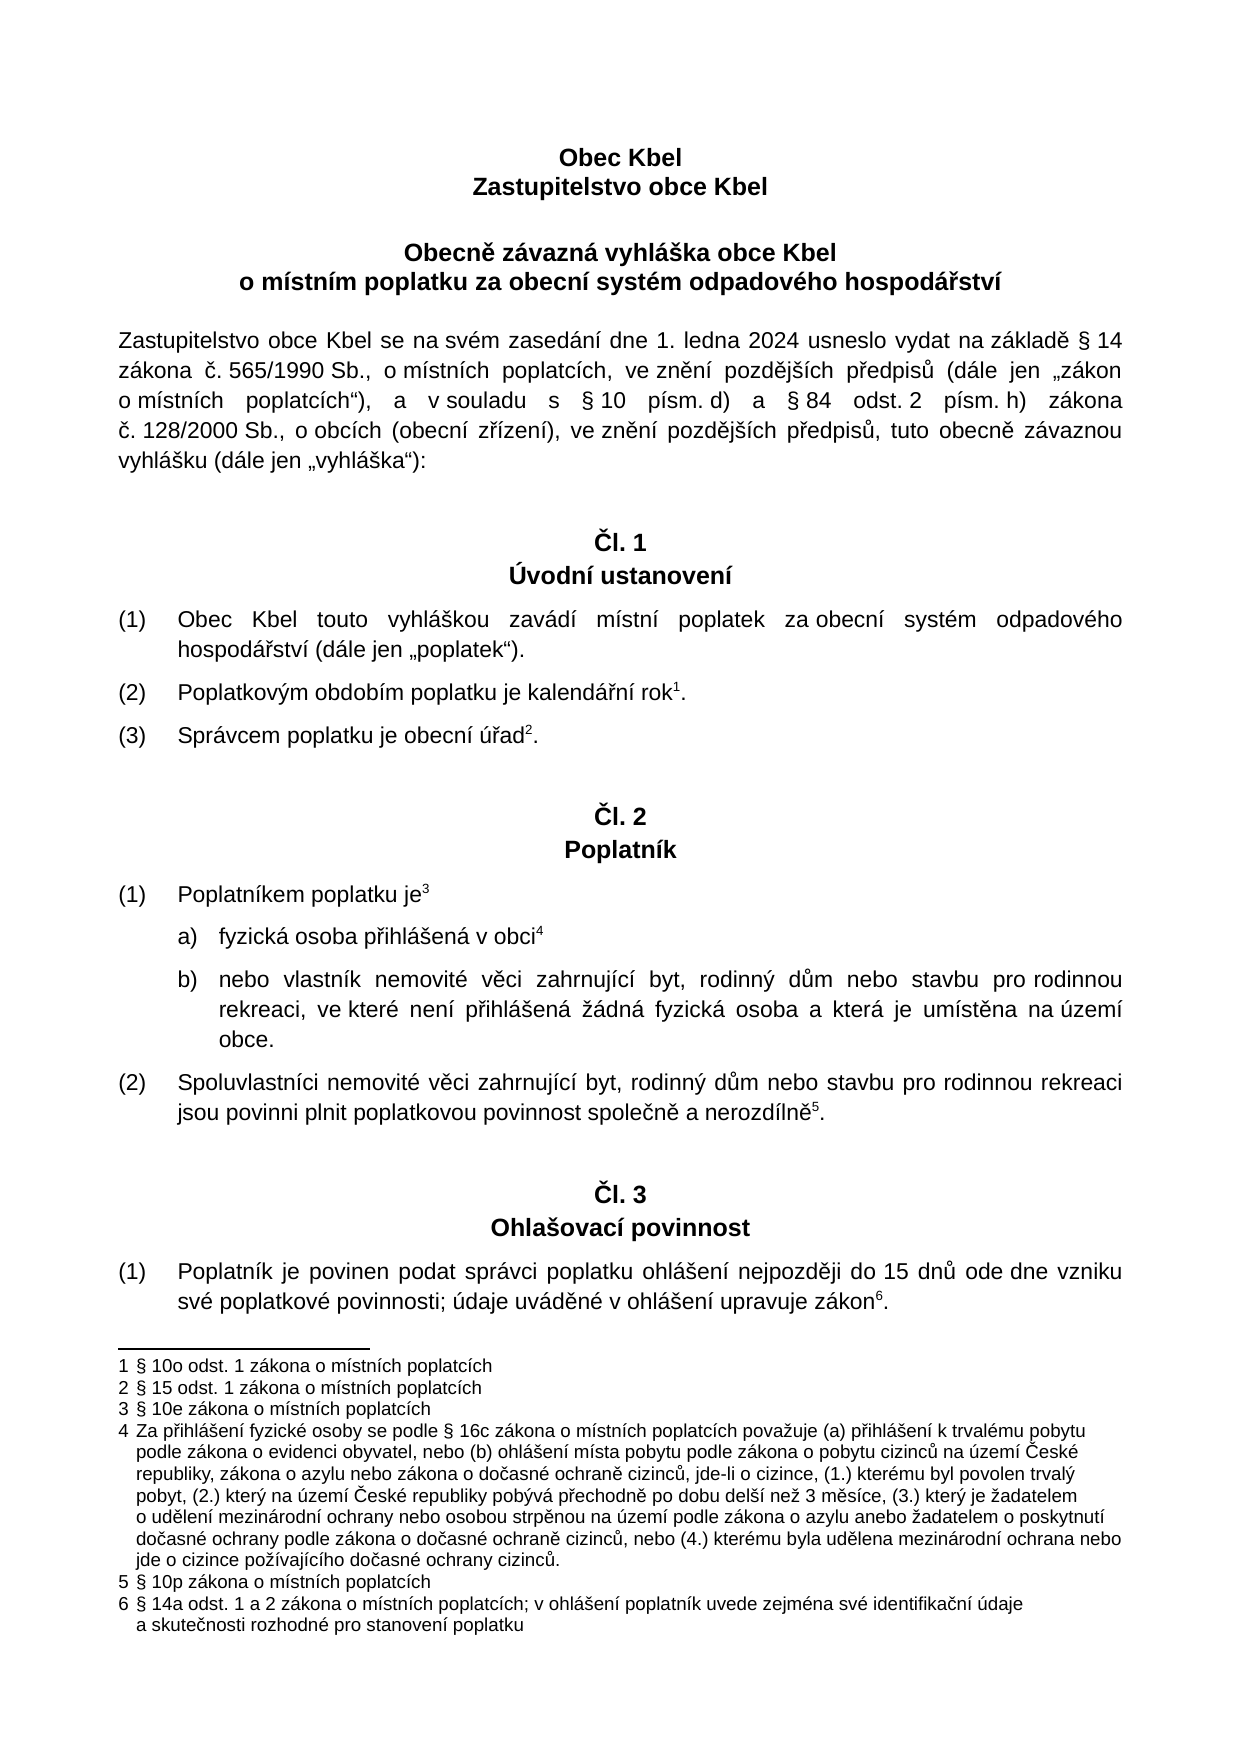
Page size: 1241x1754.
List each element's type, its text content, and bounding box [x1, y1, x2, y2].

list Poplatkovým obdobím poplatku je kalendářní rok. [118, 679, 1122, 706]
list § 10e zákona o místních poplatcích [118, 1398, 1122, 1420]
title Obec Kbel Zastupitelstvo obce Kbel [118, 143, 1122, 201]
subtitle Obecně závazná vyhláška obce Kbel o místním poplatku za obecní systém odpadového hospodářství [118, 238, 1122, 295]
subtitle Čl. 3 Ohlašovací povinnost [118, 1179, 1122, 1241]
list nebo vlastník nemovité věci zahrnující byt, rodinný dům nebo stavbu pro rodinnou rekreaci, ve které není přihlášená žádná fyzická osoba a která je umístěna na území obce. [177, 966, 1122, 1053]
list Poplatníkem poplatku je [118, 881, 1122, 907]
list § 10o odst. 1 zákona o místních poplatcích [118, 1355, 1122, 1377]
list § 10p zákona o místních poplatcích [118, 1571, 1122, 1592]
list Poplatník je povinen podat správci poplatku ohlášení nejpozději do 15 dnů ode dne vzniku své poplatkové povinnosti; údaje uváděné v ohlášení upravuje zákon. [118, 1258, 1122, 1315]
list § 14a odst. 1 a 2 zákona o místních poplatcích; v ohlášení poplatník uvede zejména své identifikační údaje a skutečnosti rozhodné pro stanovení poplatku [118, 1592, 1122, 1635]
list Za přihlášení fyzické osoby se podle § 16c zákona o místních poplatcích považuje (a) přihlášení k trvalému pobytu podle zákona o evidenci obyvatel, nebo (b) ohlášení místa pobytu podle zákona o pobytu cizinců na území České republiky, zákona o azylu nebo zákona o dočasné ochraně cizinců, jde-li o cizince, (1.) kterému byl povolen trvalý pobyt, (2.) který na území České republiky pobývá přechodně po dobu delší než 3 měsíce, (3.) který je žadatelem o udělení mezinárodní ochrany nebo osobou strpěnou na území podle zákona o azylu anebo žadatelem o poskytnutí dočasné ochrany podle zákona o dočasné ochraně cizinců, nebo (4.) kterému byla udělena mezinárodní ochrana nebo jde o cizince požívajícího dočasné ochrany cizinců. [118, 1420, 1122, 1571]
subtitle Čl. 2 Poplatník [118, 802, 1122, 864]
list fyzická osoba přihlášená v obci [177, 923, 1122, 950]
subtitle Čl. 1 Úvodní ustanovení [118, 528, 1122, 589]
list Spoluvlastníci nemovité věci zahrnující byt, rodinný dům nebo stavbu pro rodinnou rekreaci jsou povinni plnit poplatkovou povinnost společně a nerozdílně. [118, 1069, 1122, 1126]
text Zastupitelstvo obce Kbel se na svém zasedání dne 1. ledna 2024 usneslo vydat na základě § 14 zákona č. 565/1990 Sb., o místních poplatcích, ve znění pozdějších předpisů (dále jen „zákon o místních poplatcích“), a v souladu s § 10 písm. d) a § 84 odst. 2 písm. h) zákona č. 128/2000 Sb., o obcích (obecní zřízení), ve znění pozdějších předpisů, tuto obecně závaznou vyhlášku (dále jen „vyhláška“): [118, 327, 1122, 474]
list Správcem poplatku je obecní úřad. [118, 722, 1122, 748]
list Obec Kbel touto vyhláškou zavádí místní poplatek za obecní systém odpadového hospodářství (dále jen „poplatek“). [118, 606, 1122, 663]
list § 15 odst. 1 zákona o místních poplatcích [118, 1377, 1122, 1398]
